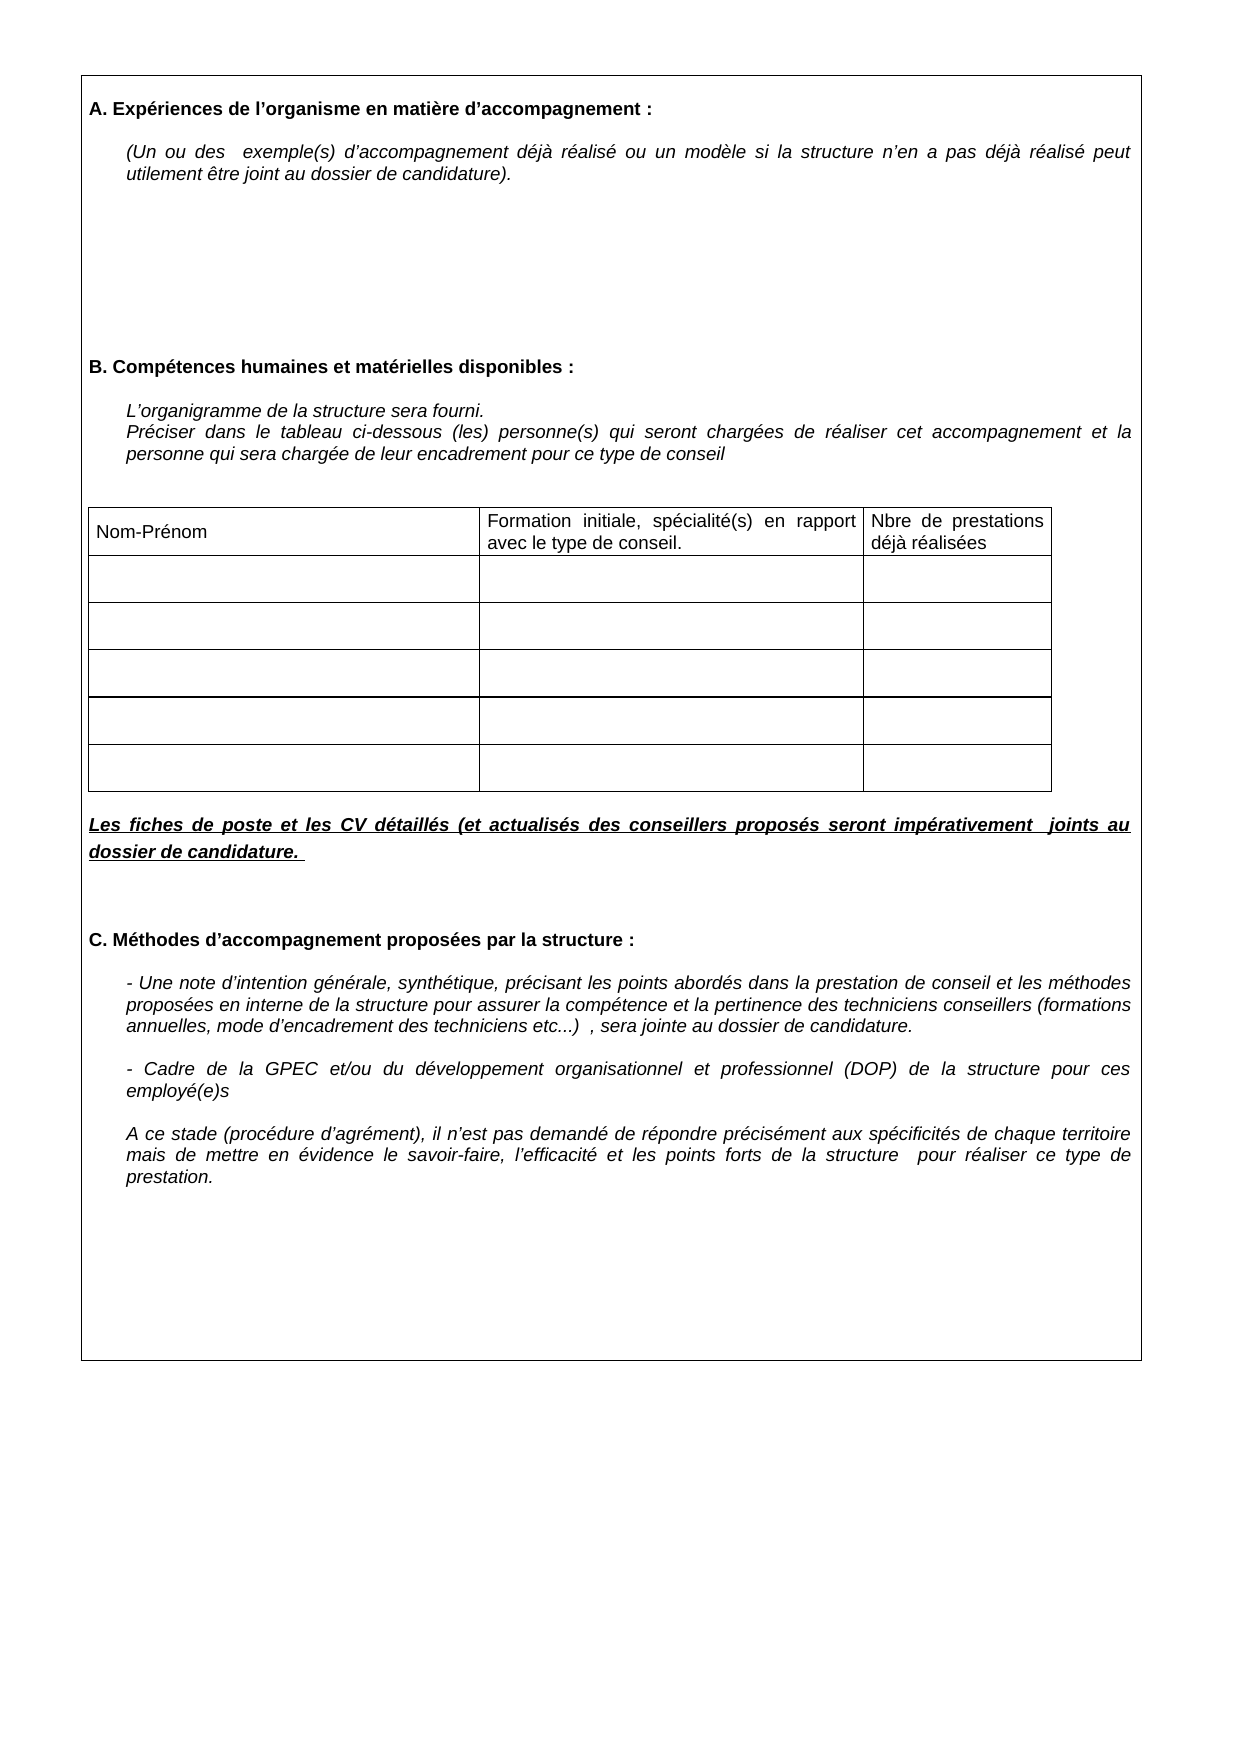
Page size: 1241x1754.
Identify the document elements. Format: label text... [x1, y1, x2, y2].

table_cell [864, 650, 1051, 696]
table_cell [89, 745, 479, 791]
table_header Nbre de prestations déjà réalisées [864, 508, 1051, 554]
table_cell [480, 650, 863, 696]
table_cell [864, 556, 1051, 602]
table_cell [89, 556, 479, 602]
table_header A. Expériences de l’organisme en matière d’accompagnement : (Un ou des exemple(s) d’accompagnement déjà réalisé ou un modèle si la structure n’en a pas déjà réalisé peut utilement être joint au dossier de candidature). B. Compétences humaines et matérielles disponibles : L’organigramme de la structure sera fourni. Préciser dans le tableau ci-dessous (les) personne(s) qui seront chargées de réaliser cet accompagnement et la personne qui sera chargée de leur encadrement pour ce type de conseil Les fiches de poste et les CV détaillés (et actualisés des conseillers proposés seront impérativement joints au dossier de candidature. C. Méthodes d’accompagnement proposées par la structure : - Une note d’intention générale, synthétique, précisant les points abordés dans la prestation de conseil et les méthodes proposées en interne de la structure pour assurer la compétence et la pertinence des techniciens conseillers (formations annuelles, mode d’encadrement des techniciens etc...) , sera jointe au dossier de candidature. - Cadre de la GPEC et/ou du développement organisationnel et professionnel (DOP) de la structure pour ces employé(e)s A ce stade (procédure d’agrément), il n’est pas demandé de répondre précisément aux spécificités de chaque territoire mais de mettre en évidence le savoir-faire, l’efficacité et les points forts de la structure pour réaliser ce type de prestation. [82, 76, 1141, 1360]
table_cell [89, 650, 479, 696]
table_header Nom-Prénom [89, 508, 479, 554]
table_cell [89, 603, 479, 649]
table_cell [89, 698, 479, 744]
table_header Formation initiale, spécialité(s) en rapport avec le type de conseil. [480, 508, 863, 554]
table_cell [864, 698, 1051, 744]
table_cell [480, 603, 863, 649]
table_cell [864, 745, 1051, 791]
table_cell [480, 745, 863, 791]
table_cell [864, 603, 1051, 649]
table_cell [480, 556, 863, 602]
table_cell [480, 698, 863, 744]
